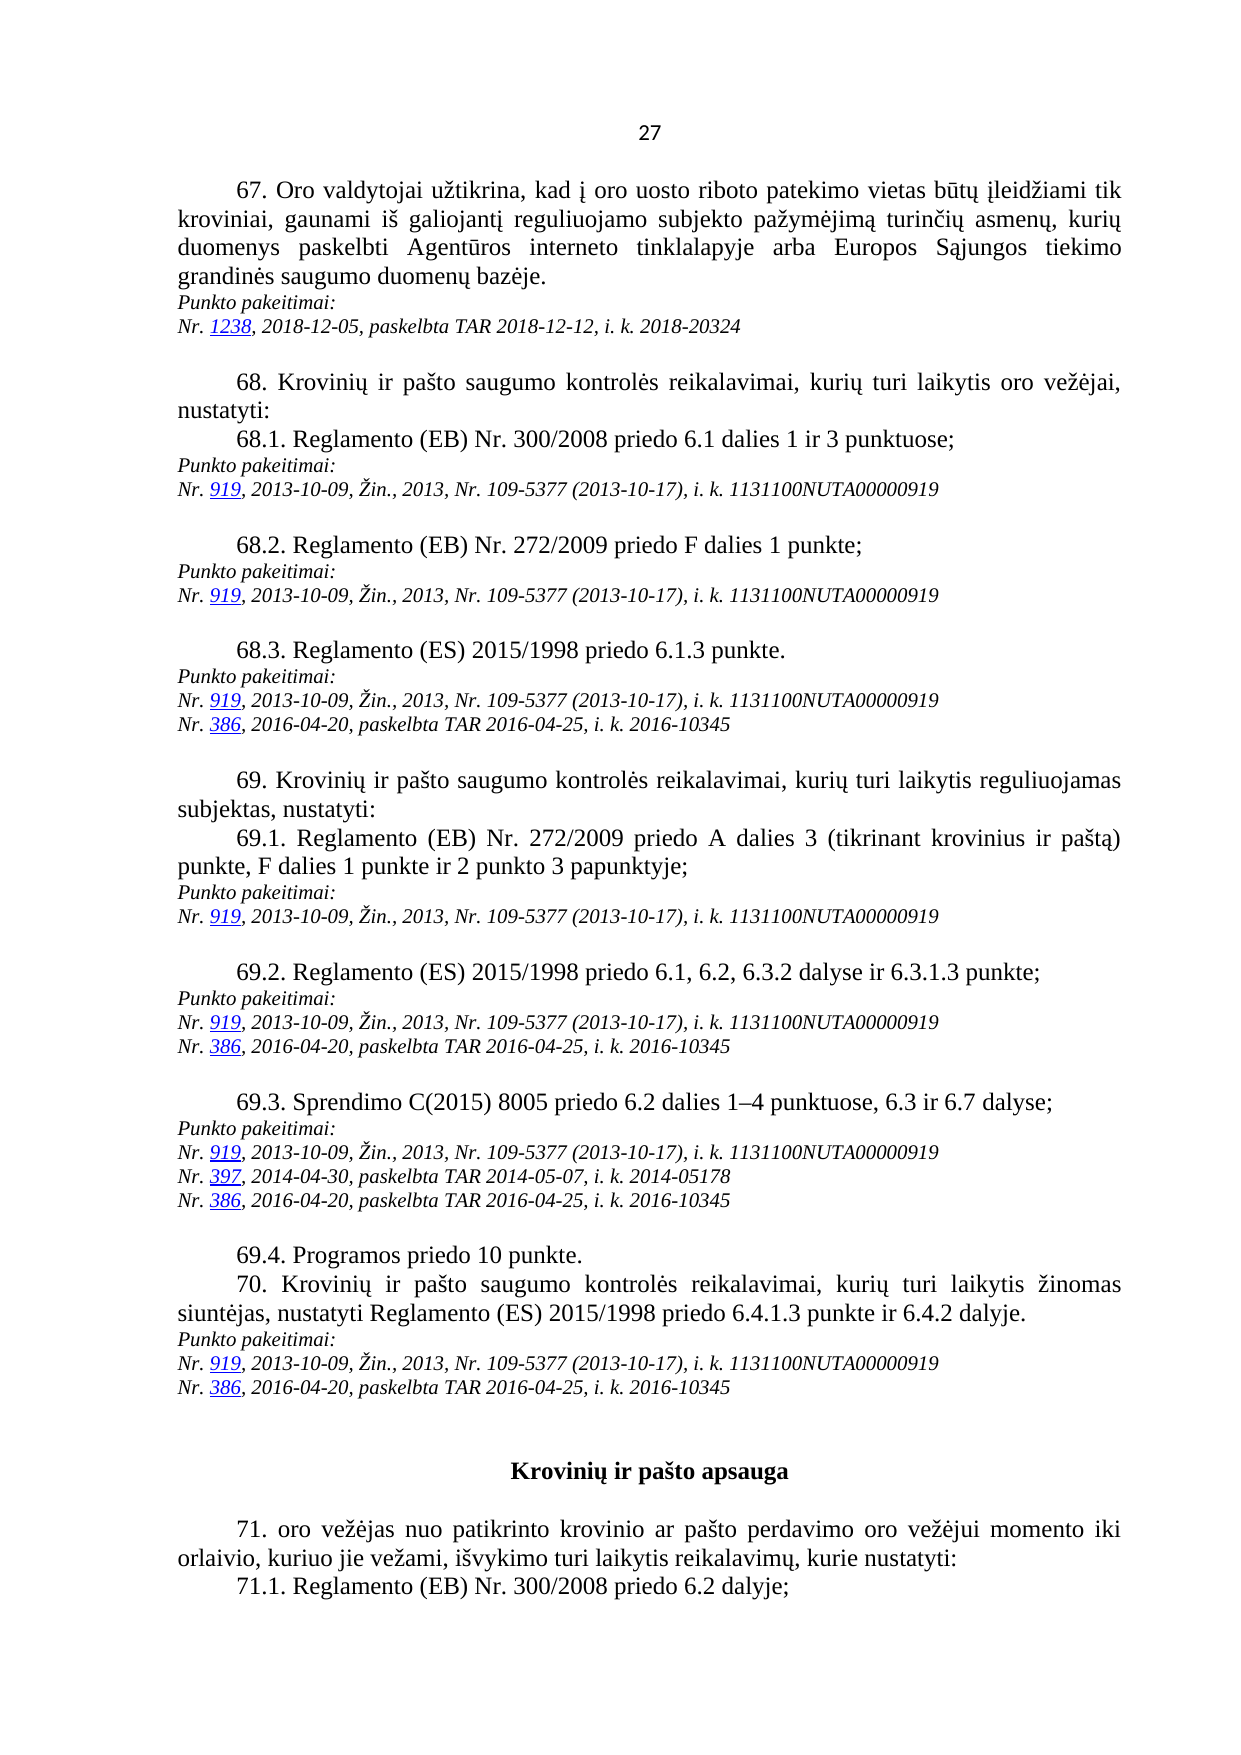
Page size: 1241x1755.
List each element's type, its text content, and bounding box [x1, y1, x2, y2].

text Krovinių ir pašto apsauga [177, 1456, 1122, 1485]
text 69. Krovinių ir pašto saugumo kontrolės reikalavimai, kurių turi laikytis reguliuojamas subjektas, nustatyti: [177, 765, 1122, 823]
text 68. Krovinių ir pašto saugumo kontrolės reikalavimai, kurių turi laikytis oro vežėjai, nustatyti: [177, 367, 1122, 424]
text 71.1. Reglamento (EB) Nr. 300/2008 priedo 6.2 dalyje; [177, 1571, 1122, 1600]
text 70. Krovinių ir pašto saugumo kontrolės reikalavimai, kurių turi laikytis žinomas siuntėjas, nustatyti Reglamento (ES) 2015/1998 priedo 6.4.1.3 punkte ir 6.4.2 dalyje. [177, 1269, 1122, 1327]
text Punkto pakeitimai: [177, 1116, 1122, 1139]
text 69.2. Reglamento (ES) 2015/1998 priedo 6.1, 6.2, 6.3.2 dalyse ir 6.3.1.3 punkte; [177, 957, 1122, 986]
text Nr. 386, 2016-04-20, paskelbta TAR 2016-04-25, i. k. 2016-10345 [177, 1188, 1122, 1212]
text Nr. 919, 2013-10-09, Žin., 2013, Nr. 109-5377 (2013-10-17), i. k. 1131100NUTA00000919 [177, 904, 1122, 928]
text Nr. 1238, 2018-12-05, paskelbta TAR 2018-12-12, i. k. 2018-20324 [177, 314, 1122, 338]
text Nr. 386, 2016-04-20, paskelbta TAR 2016-04-25, i. k. 2016-10345 [177, 1375, 1122, 1399]
text Nr. 919, 2013-10-09, Žin., 2013, Nr. 109-5377 (2013-10-17), i. k. 1131100NUTA00000919 [177, 1010, 1122, 1034]
text 68.3. Reglamento (ES) 2015/1998 priedo 6.1.3 punkte. [177, 636, 1122, 664]
text Nr. 919, 2013-10-09, Žin., 2013, Nr. 109-5377 (2013-10-17), i. k. 1131100NUTA00000919 [177, 1351, 1122, 1375]
text 71. oro vežėjas nuo patikrinto krovinio ar pašto perdavimo oro vežėjui momento iki orlaivio, kuriuo jie vežami, išvykimo turi laikytis reikalavimų, kurie nustatyti: [177, 1514, 1122, 1571]
text Punkto pakeitimai: [177, 453, 1122, 477]
text Nr. 386, 2016-04-20, paskelbta TAR 2016-04-25, i. k. 2016-10345 [177, 1034, 1122, 1058]
text Punkto pakeitimai: [177, 986, 1122, 1010]
text 69.1. Reglamento (EB) Nr. 272/2009 priedo A dalies 3 (tikrinant krovinius ir paštą) punkte, F dalies 1 punkte ir 2 punkto 3 papunktyje; [177, 823, 1122, 880]
text 68.1. Reglamento (EB) Nr. 300/2008 priedo 6.1 dalies 1 ir 3 punktuose; [177, 424, 1122, 453]
text Nr. 386, 2016-04-20, paskelbta TAR 2016-04-25, i. k. 2016-10345 [177, 712, 1122, 736]
text Nr. 919, 2013-10-09, Žin., 2013, Nr. 109-5377 (2013-10-17), i. k. 1131100NUTA00000919 [177, 477, 1122, 501]
text Nr. 919, 2013-10-09, Žin., 2013, Nr. 109-5377 (2013-10-17), i. k. 1131100NUTA00000919 [177, 1139, 1122, 1164]
text Punkto pakeitimai: [177, 1327, 1122, 1351]
text Nr. 919, 2013-10-09, Žin., 2013, Nr. 109-5377 (2013-10-17), i. k. 1131100NUTA00000919 [177, 688, 1122, 712]
text 68.2. Reglamento (EB) Nr. 272/2009 priedo F dalies 1 punkte; [177, 530, 1122, 559]
text 69.3. Sprendimo C(2015) 8005 priedo 6.2 dalies 1–4 punktuose, 6.3 ir 6.7 dalyse; [177, 1087, 1122, 1116]
text 67. Oro valdytojai užtikrina, kad į oro uosto riboto patekimo vietas būtų įleidžiami tik kroviniai, gaunami iš galiojantį reguliuojamo subjekto pažymėjimą turinčių asmenų, kurių duomenys paskelbti Agentūros interneto tinklalapyje arba Europos Sąjungos tiekimo grandinės saugumo duomenų bazėje. [177, 175, 1122, 290]
text Punkto pakeitimai: [177, 880, 1122, 904]
text Punkto pakeitimai: [177, 559, 1122, 583]
text 69.4. Programos priedo 10 punkte. [177, 1241, 1122, 1269]
text Punkto pakeitimai: [177, 664, 1122, 688]
text Nr. 919, 2013-10-09, Žin., 2013, Nr. 109-5377 (2013-10-17), i. k. 1131100NUTA00000919 [177, 583, 1122, 607]
text Nr. 397, 2014-04-30, paskelbta TAR 2014-05-07, i. k. 2014-05178 [177, 1164, 1122, 1188]
text Punkto pakeitimai: [177, 290, 1122, 314]
